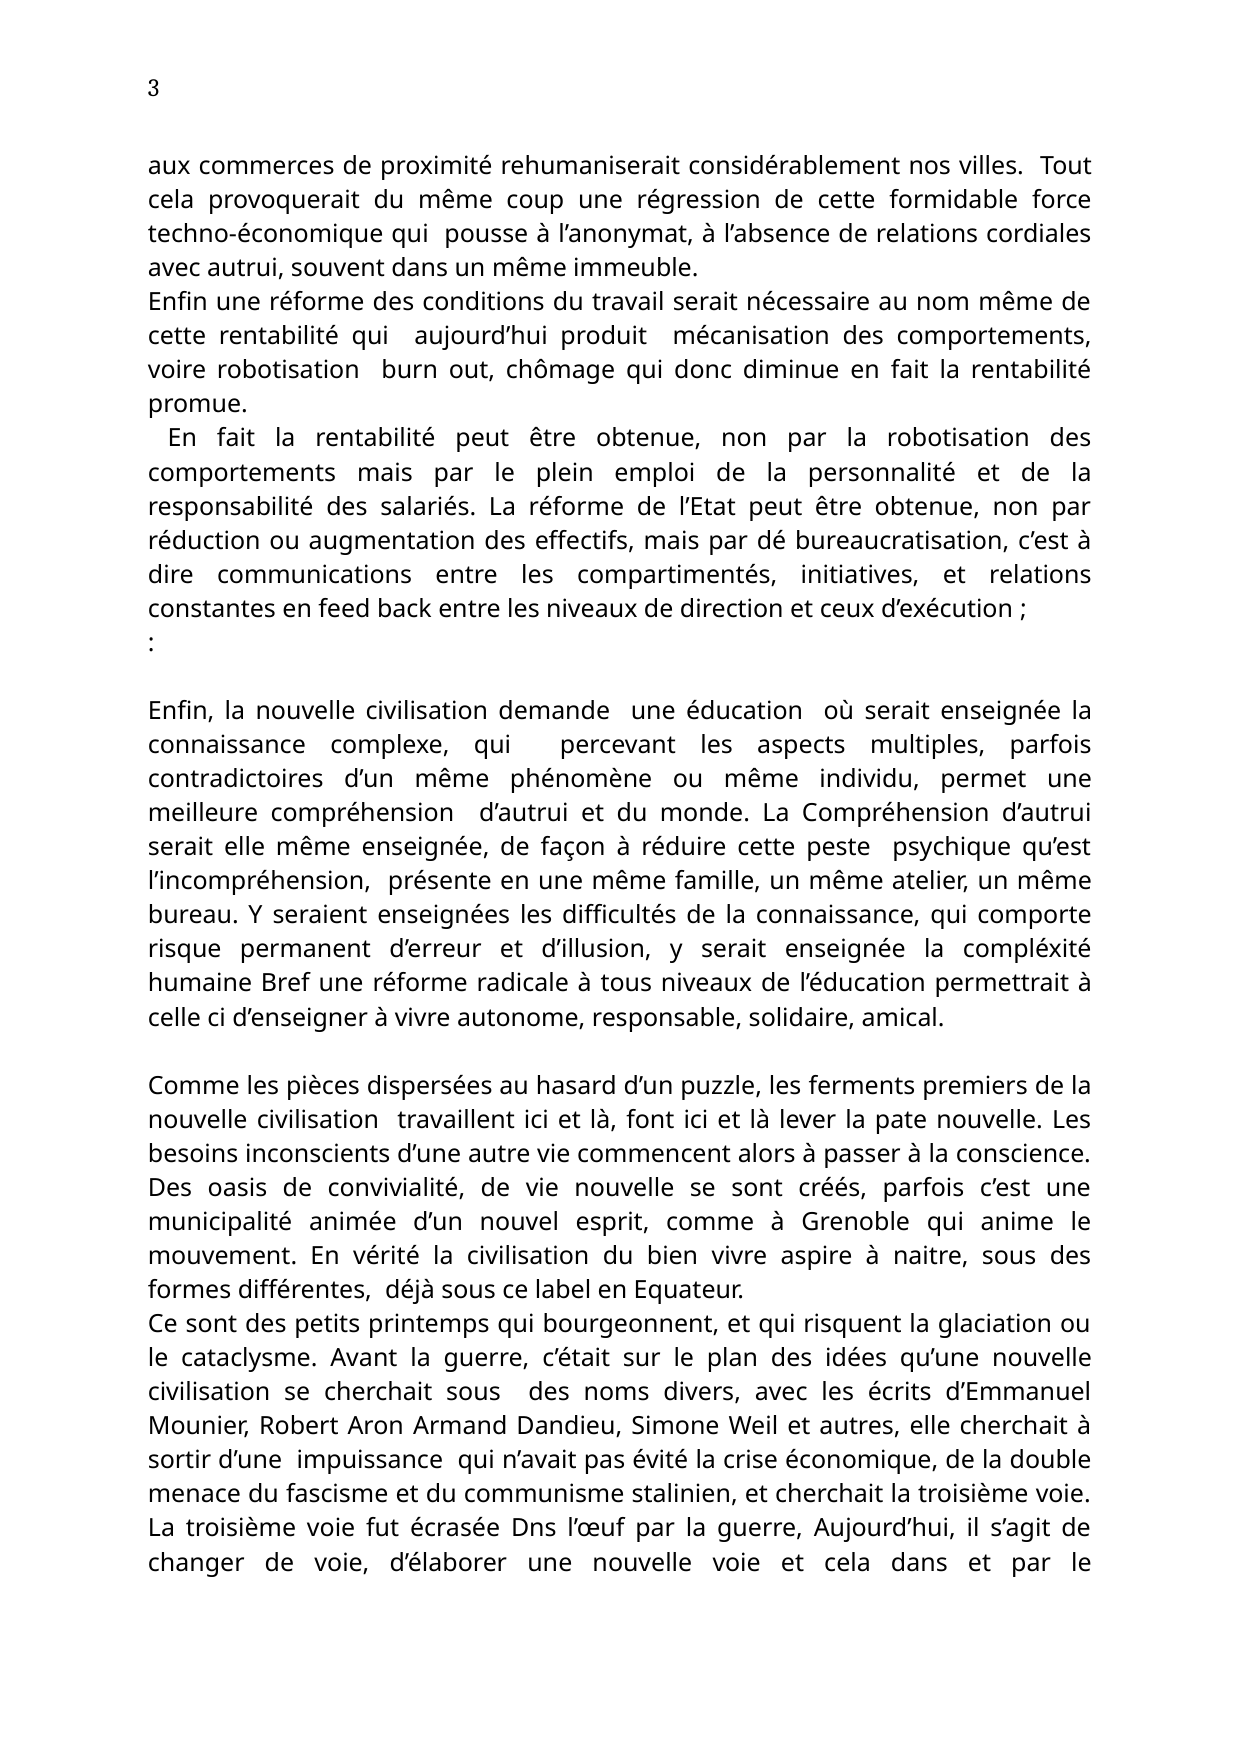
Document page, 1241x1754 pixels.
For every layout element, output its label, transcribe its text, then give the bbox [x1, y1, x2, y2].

text aux commerces de proximité rehumaniserait considérablement nos villes. Tout cela provoquerait du même coup une régression de cette formidable force techno-économique qui pousse à l’anonymat, à l’absence de relations cordiales avec autrui, souvent dans un même immeuble. [148, 148, 1093, 284]
text Enfin une réforme des conditions du travail serait nécessaire au nom même de cette rentabilité qui aujourd’hui produit mécanisation des comportements, voire robotisation burn out, chômage qui donc diminue en fait la rentabilité promue. [148, 284, 1093, 420]
text En fait la rentabilité peut être obtenue, non par la robotisation des comportements mais par le plein emploi de la personnalité et de la responsabilité des salariés. La réforme de l’Etat peut être obtenue, non par réduction ou augmentation des effectifs, mais par dé bureaucratisation, c’est à dire communications entre les compartimentés, initiatives, et relations constantes en feed back entre les niveaux de direction et ceux d’exécution ; [148, 420, 1093, 624]
text Comme les pièces dispersées au hasard d’un puzzle, les ferments premiers de la nouvelle civilisation travaillent ici et là, font ici et là lever la pate nouvelle. Les besoins inconscients d’une autre vie commencent alors à passer à la conscience. Des oasis de convivialité, de vie nouvelle se sont créés, parfois c’est une municipalité animée d’un nouvel esprit, comme à Grenoble qui anime le mouvement. En vérité la civilisation du bien vivre aspire à naitre, sous des formes différentes, déjà sous ce label en Equateur. [148, 1067, 1093, 1306]
text Enfin, la nouvelle civilisation demande une éducation où serait enseignée la connaissance complexe, qui percevant les aspects multiples, parfois contradictoires d’un même phénomène ou même individu, permet une meilleure compréhension d’autrui et du monde. La Compréhension d’autrui serait elle même enseignée, de façon à réduire cette peste psychique qu’est l’incompréhension, présente en une même famille, un même atelier, un même bureau. Y seraient enseignées les difficultés de la connaissance, qui comporte risque permanent d’erreur et d’illusion, y serait enseignée la compléxité humaine Bref une réforme radicale à tous niveaux de l’éducation permettrait à celle ci d’enseigner à vivre autonome, responsable, solidaire, amical. [148, 693, 1093, 1033]
text : [148, 624, 1093, 658]
text Ce sont des petits printemps qui bourgeonnent, et qui risquent la glaciation ou le cataclysme. Avant la guerre, c’était sur le plan des idées qu’une nouvelle civilisation se cherchait sous des noms divers, avec les écrits d’Emmanuel Mounier, Robert Aron Armand Dandieu, Simone Weil et autres, elle cherchait à sortir d’une impuissance qui n’avait pas évité la crise économique, de la double menace du fascisme et du communisme stalinien, et cherchait la troisième voie. La troisième voie fut écrasée Dns l’œuf par la guerre, Aujourd’hui, il s’agit de changer de voie, d’élaborer une nouvelle voie et cela dans et par le [148, 1306, 1093, 1578]
